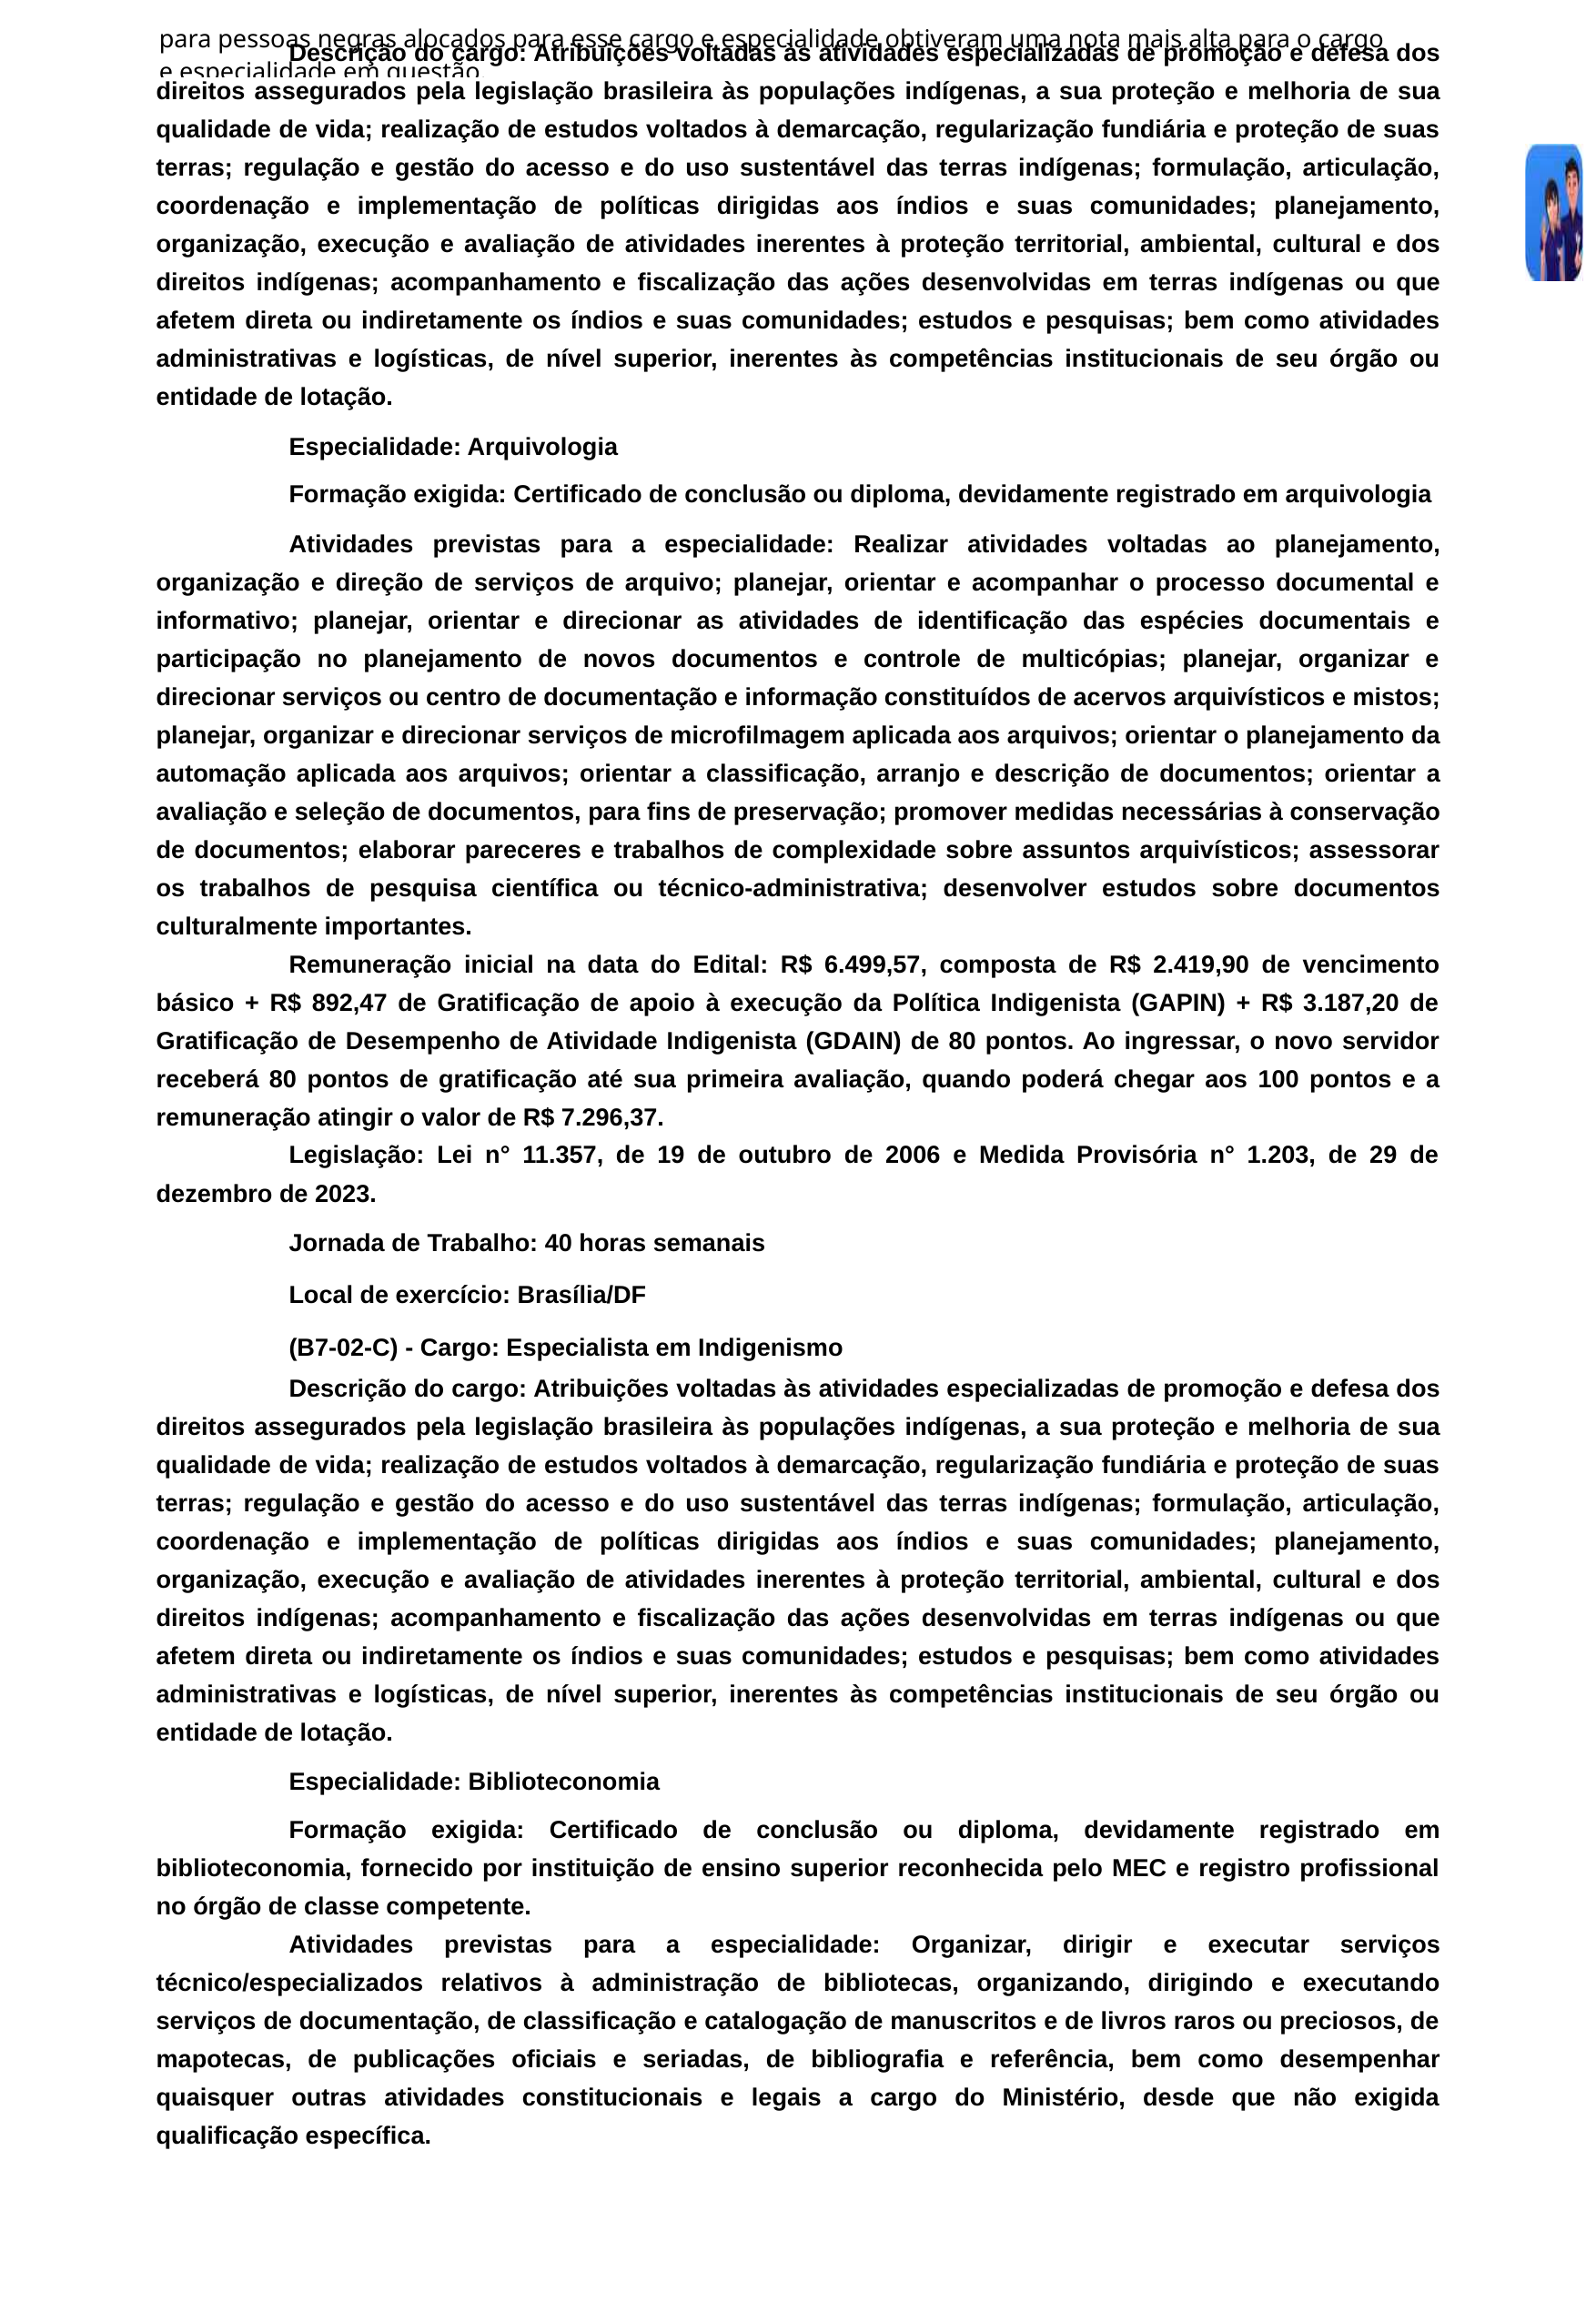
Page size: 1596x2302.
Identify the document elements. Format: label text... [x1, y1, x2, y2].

text Descrição do cargo: Atribuições voltadas às atividades especializadas de promoção e defesa dos direitos assegurados pela legislação brasileira às populações indígenas, a sua proteção e melhoria de sua qualidade de vida; realização de estudos voltados à demarcação, regularização fundiária e proteção de suas terras; regulação e gestão do acesso e do uso sustentável das terras indígenas; formulação, articulação, coordenação e implementação de políticas dirigidas aos índios e suas comunidades; planejamento, organização, execução e avaliação de atividades inerentes à proteção territorial, ambiental, cultural e dos direitos indígenas; acompanhamento e fiscalização das ações desenvolvidas em terras indígenas ou que afetem direta ou indiretamente os índios e suas comunidades; estudos e pesquisas; bem como atividades administrativas e logísticas, de nível superior, inerentes às competências institucionais de seu órgão ou entidade de lotação. [156, 1367, 1440, 1749]
text Remuneração inicial na data do Edital: R$ 6.499,57, composta de R$ 2.419,90 de vencimento básico + R$ 892,47 de Gratificação de apoio à execução da Política Indigenista (GAPIN) + R$ 3.187,20 de Gratificação de Desempenho de Atividade Indigenista (GDAIN) de 80 pontos. Ao ingressar, o novo servidor receberá 80 pontos de gratificação até sua primeira avaliação, quando poderá chegar aos 100 pontos e a remuneração atingir o valor de R$ 7.296,37. [156, 943, 1440, 1133]
text Legislação: Lei n° 11.357, de 19 de outubro de 2006 e Medida Provisória n° 1.203, de 29 de dezembro de 2023. [156, 1133, 1440, 1209]
text Local de exercício: Brasília/DF [156, 1262, 1440, 1314]
text Descrição do cargo: Atribuições voltadas às atividades especializadas de promoção e defesa dos direitos assegurados pela legislação brasileira às populações indígenas, a sua proteção e melhoria de sua qualidade de vida; realização de estudos voltados à demarcação, regularização fundiária e proteção de suas terras; regulação e gestão do acesso e do uso sustentável das terras indígenas; formulação, articulação, coordenação e implementação de políticas dirigidas aos índios e suas comunidades; planejamento, organização, execução e avaliação de atividades inerentes à proteção territorial, ambiental, cultural e dos direitos indígenas; acompanhamento e fiscalização das ações desenvolvidas em terras indígenas ou que afetem direta ou indiretamente os índios e suas comunidades; estudos e pesquisas; bem como atividades administrativas e logísticas, de nível superior, inerentes às competências institucionais de seu órgão ou entidade de lotação. [156, 31, 1440, 413]
text Especialidade: Arquivologia [156, 435, 1440, 459]
text Atividades previstas para a especialidade: Organizar, dirigir e executar serviços técnico/especializados relativos à administração de bibliotecas, organizando, dirigindo e executando serviços de documentação, de classificação e catalogação de manuscritos e de livros raros ou preciosos, de mapotecas, de publicações oficiais e seriadas, de bibliografia e referência, bem como desempenhar quaisquer outras atividades constitucionais e legais a cargo do Ministério, desde que não exigida qualificação específica. [156, 1923, 1440, 2151]
text Formação exigida: Certificado de conclusão ou diploma, devidamente registrado em biblioteconomia, fornecido por instituição de ensino superior reconhecida pelo MEC e registro profissional no órgão de classe competente. [156, 1808, 1440, 1923]
text Jornada de Trabalho: 40 horas semanais [156, 1209, 1440, 1262]
text (B7-02-C) - Cargo: Especialista em Indigenismo [156, 1314, 1440, 1367]
text Formação exigida: Certificado de conclusão ou diploma, devidamente registrado em arquivologia [156, 471, 1440, 510]
text Especialidade: Biblioteconomia [156, 1771, 1440, 1795]
text Atividades previstas para a especialidade: Realizar atividades voltadas ao planejamento, organização e direção de serviços de arquivo; planejar, orientar e acompanhar o processo documental e informativo; planejar, orientar e direcionar as atividades de identificação das espécies documentais e participação no planejamento de novos documentos e controle de multicópias; planejar, organizar e direcionar serviços ou centro de documentação e informação constituídos de acervos arquivísticos e mistos; planejar, organizar e direcionar serviços de microfilmagem aplicada aos arquivos; orientar o planejamento da automação aplicada aos arquivos; orientar a classificação, arranjo e descrição de documentos; orientar a avaliação e seleção de documentos, para fins de preservação; promover medidas necessárias à conservação de documentos; elaborar pareceres e trabalhos de complexidade sobre assuntos arquivísticos; assessorar os trabalhos de pesquisa científica ou técnico-administrativa; desenvolver estudos sobre documentos culturalmente importantes. [156, 522, 1440, 943]
